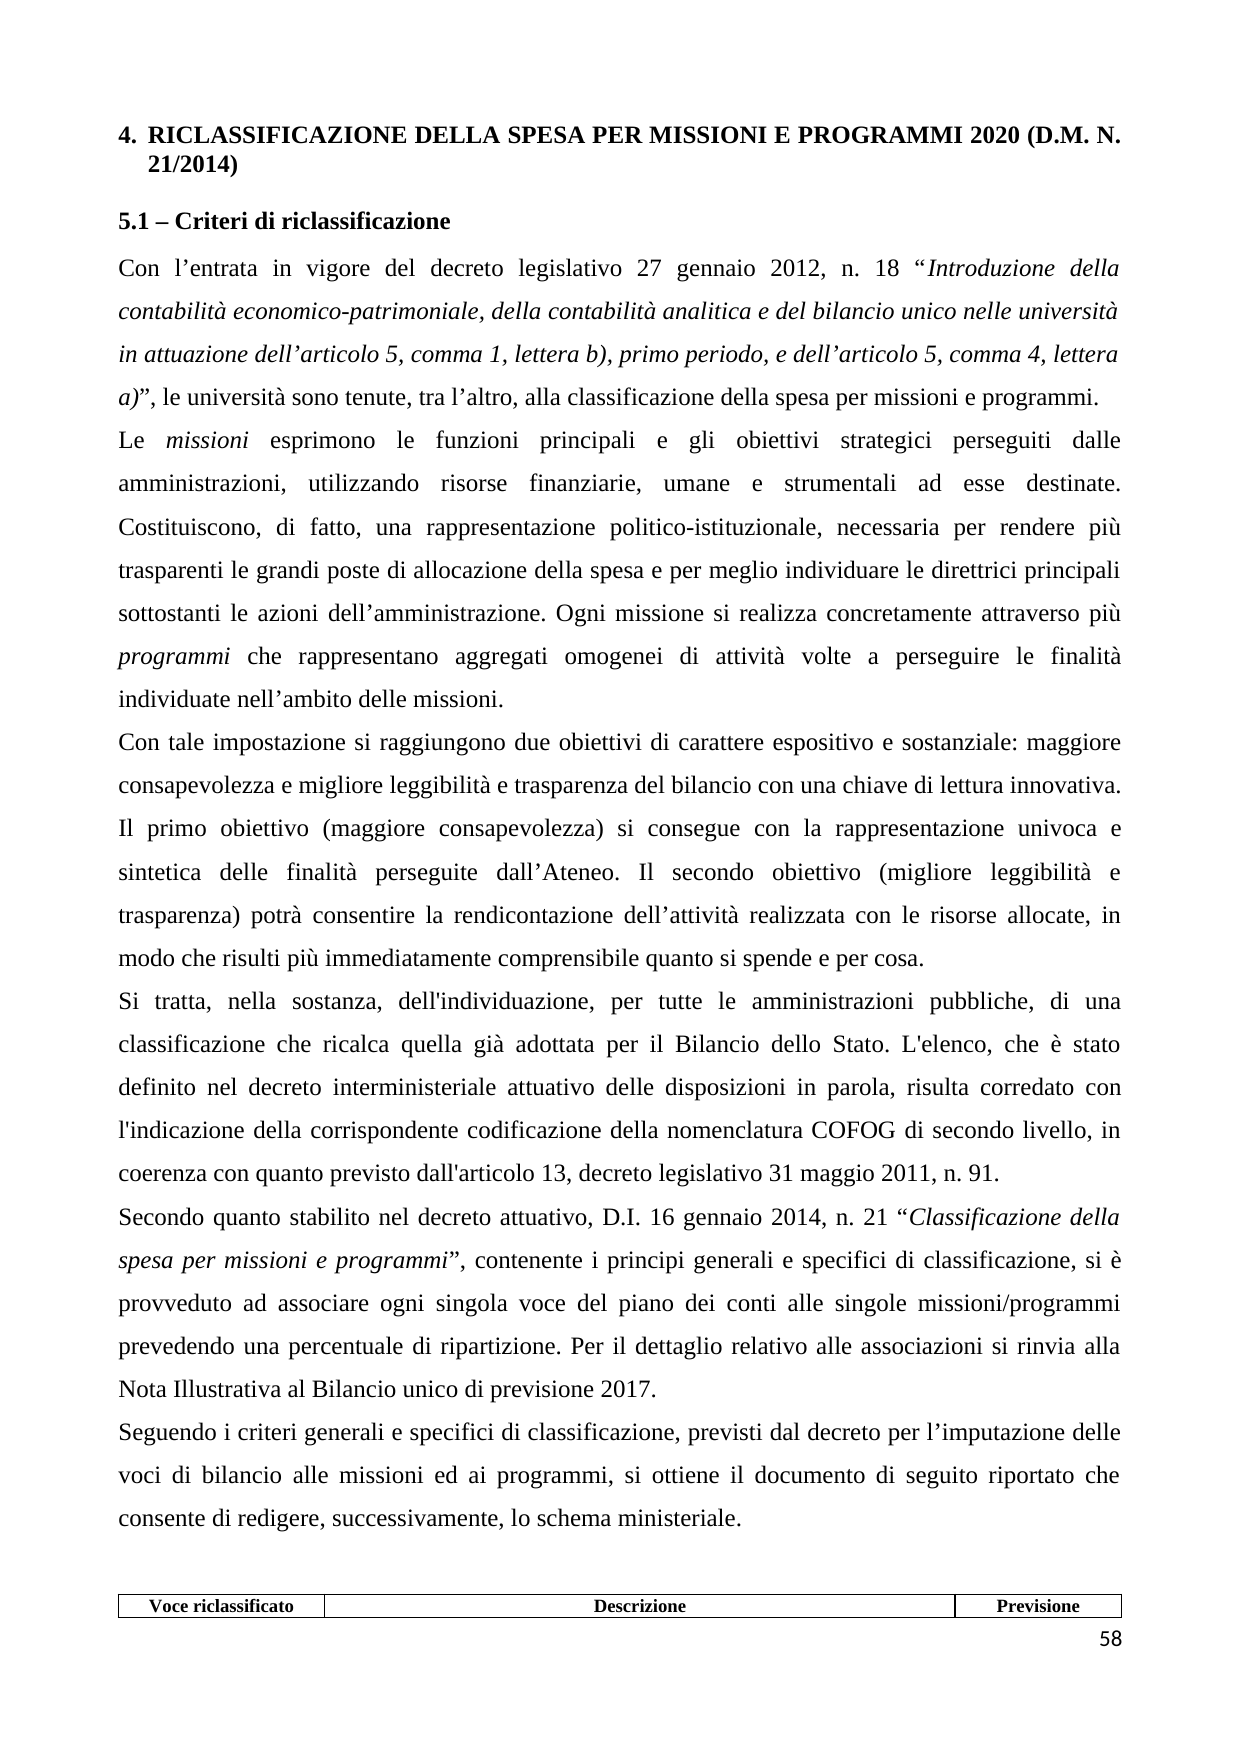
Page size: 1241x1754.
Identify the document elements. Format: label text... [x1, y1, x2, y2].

table_header Previsione [956, 1595, 1121, 1617]
text Secondo quanto stabilito nel decreto attuativo, D.I. 16 gennaio 2014, n. 21 “Classificazione della spesa per missioni e programmi”, contenente i principi generali e specifici di classificazione, si è provveduto ad associare ogni singola voce del piano dei conti alle singole missioni/programmi prevedendo una percentuale di ripartizione. Per il dettaglio relativo alle associazioni si rinvia alla Nota Illustrativa al Bilancio unico di previsione 2017. [118, 1202, 1122, 1403]
text Seguendo i criteri generali e specifici di classificazione, previsti dal decreto per l’imputazione delle voci di bilancio alle missioni ed ai programmi, si ottiene il documento di seguito riportato che consente di redigere, successivamente, lo schema ministeriale. [118, 1417, 1122, 1532]
text Il primo obiettivo (maggiore consapevolezza) si consegue con la rappresentazione univoca e sintetica delle finalità perseguite dall’Ateneo. Il secondo obiettivo (migliore leggibilità e trasparenza) potrà consentire la rendicontazione dell’attività realizzata con le risorse allocate, in modo che risulti più immediatamente comprensibile quanto si spende e per cosa. [118, 813, 1122, 972]
text Le missioni esprimono le funzioni principali e gli obiettivi strategici perseguiti dalle amministrazioni, utilizzando risorse finanziarie, umane e strumentali ad esse destinate. Costituiscono, di fatto, una rappresentazione politico-istituzionale, necessaria per rendere più trasparenti le grandi poste di allocazione della spesa e per meglio individuare le direttrici principali sottostanti le azioni dell’amministrazione. Ogni missione si realizza concretamente attraverso più programmi che rappresentano aggregati omogenei di attività volte a perseguire le finalità individuate nell’ambito delle missioni. [118, 425, 1122, 713]
list RICLASSIFICAZIONE DELLA SPESA PER MISSIONI E PROGRAMMI 2020 (D.M. N. 21/2014) [118, 120, 1122, 177]
text Con l’entrata in vigore del decreto legislativo 27 gennaio 2012, n. 18 “Introduzione della contabilità economico-patrimoniale, della contabilità analitica e del bilancio unico nelle università in attuazione dell’articolo 5, comma 1, lettera b), primo periodo, e dell’articolo 5, comma 4, lettera a)”, le università sono tenute, tra l’altro, alla classificazione della spesa per missioni e programmi. [118, 253, 1122, 411]
table_header Voce riclassificato [119, 1595, 324, 1617]
text Si tratta, nella sostanza, dell'individuazione, per tutte le amministrazioni pubbliche, di una classificazione che ricalca quella già adottata per il Bilancio dello Stato. L'elenco, che è stato definito nel decreto interministeriale attuativo delle disposizioni in parola, risulta corredato con l'indicazione della corrispondente codificazione della nomenclatura COFOG di secondo livello, in coerenza con quanto previsto dall'articolo 13, decreto legislativo 31 maggio 2011, n. 91. [118, 986, 1122, 1187]
table_header Descrizione [325, 1595, 954, 1617]
text 5.1 – Criteri di riclassificazione [118, 206, 1122, 235]
text Con tale impostazione si raggiungono due obiettivi di carattere espositivo e sostanziale: maggiore consapevolezza e migliore leggibilità e trasparenza del bilancio con una chiave di lettura innovativa. [118, 727, 1122, 799]
